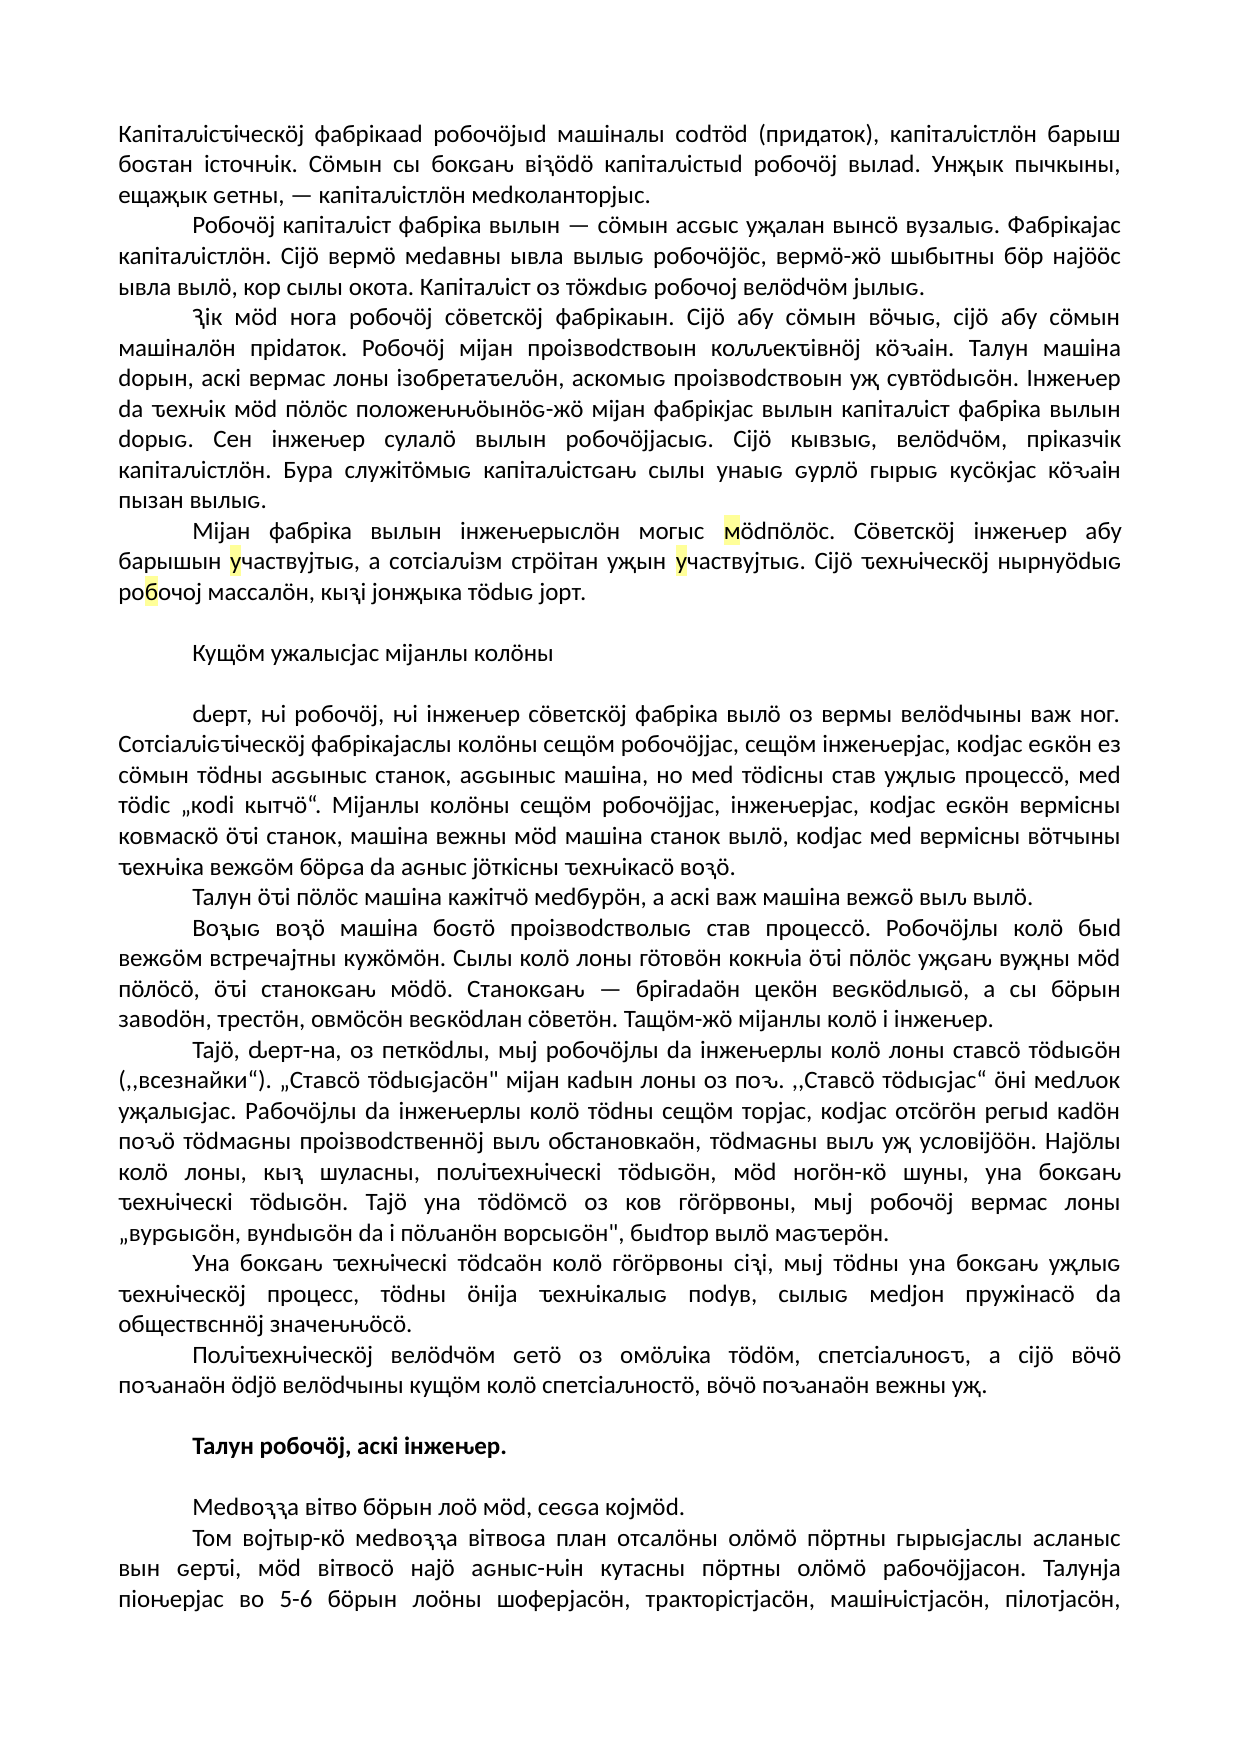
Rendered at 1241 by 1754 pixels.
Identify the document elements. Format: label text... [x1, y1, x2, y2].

text Талун ӧԏі пӧлӧс машіна кажітчӧ меԁбурӧн, а аскі важ машіна вежԍӧ выԉ вылӧ. [118, 881, 1122, 912]
text Воԇыԍ воԇӧ машіна боԍтӧ проізвоԁстволыԍ став процессӧ. Робочӧјлы колӧ быԁ вежԍӧм встречајтны кужӧмӧн. Сылы колӧ лоны гӧтовӧн кокԋіа ӧԏі пӧлӧс уҗԍаԋ вуҗны мӧԁ пӧлӧсӧ, ӧԏі станокԍаԋ мӧԁӧ. Станокԍаԋ — брігаԁаӧн цекӧн веԍкӧԁлыԍӧ, а сы бӧрын завоԁӧн, трестӧн, овмӧсӧн веԍкӧԁлан сӧветӧн. Тащӧм-жӧ міјанлы колӧ і інжеԋер. [118, 912, 1122, 1034]
text Талун робочӧј, аскі інжеԋер. [118, 1431, 1122, 1461]
text Робочӧј капітаԉіст фабріка вылын — сӧмын асԍыс уҗалан вынсӧ вузалыԍ. Фабрікајас капітаԉістлӧн. Сіјӧ вермӧ меԁавны ывла вылыԍ робочӧјӧс, вермӧ-жӧ шыбытны бӧр најӧӧс ывла вылӧ, кор сылы окота. Капітаԉіст оз тӧжԁыԍ робочој велӧԁчӧм јылыԍ. [118, 210, 1122, 301]
text ԃерт, ԋі робочӧј, ԋі інжеԋер сӧветскӧј фабріка вылӧ оз вермы велӧԁчыны важ ног. Сотсіаԉіԍԏіческӧј фабрікајаслы колӧны сещӧм робочӧјјас, сещӧм інжеԋерјас, коԁјас еԍкӧн ез сӧмын тӧԁны аԍԍыныс станок, аԍԍыныс машіна, но меԁ тӧԁісны став уҗлыԍ процессӧ, меԁ тӧԁіс „коԁі кытчӧ“. Міјанлы колӧны сещӧм робочӧјјас, інжеԋерјас, коԁјас еԍкӧн вермісны ковмаскӧ ӧԏі станок, машіна вежны мӧԁ машіна станок вылӧ, коԁјас меԁ вермісны вӧтчыны ԏехԋіка вежԍӧм бӧрԍа ԁа аԍныс јӧткісны ԏехԋікасӧ воԇӧ. [118, 698, 1122, 881]
text Том војтыр-кӧ меԁвоԇԇа вітвоԍа план отсалӧны олӧмӧ пӧртны гырыԍјаслы асланыс вын ԍерԏі, мӧԁ вітвосӧ најӧ аԍныс-ԋін кутасны пӧртны олӧмӧ рабочӧјјасон. Талунја піоԋерјас во 5-6 бӧрын лоӧны шоферјасӧн, тракторістјасӧн, машіԋістјасӧн, пілотјасӧн, [118, 1522, 1122, 1614]
text Тајӧ, ԃерт-на, оз петкӧԁлы, мыј робочӧјлы ԁа інжеԋерлы колӧ лоны ставсӧ тӧԁыԍӧн (,,всезнайки“). „Ставсӧ тӧԁыԍјасӧн" міјан каԁын лоны оз поԅ. ,,Ставсӧ тӧԁыԍјас“ ӧні меԁԉок уҗалыԍјас. Рабочӧјлы ԁа інжеԋерлы колӧ тӧԁны сещӧм торјас, коԁјас отсӧгӧн регыԁ каԁӧн поԅӧ тӧԁмаԍны проізвоԁственнӧј выԉ обстановкаӧн, тӧԁмаԍны выԉ уҗ условіјӧӧн. Најӧлы колӧ лоны, кыԇ шуласны, поԉіԏехԋіческі тӧԁыԍӧн, мӧԁ ногӧн-кӧ шуны, уна бокԍаԋ ԏехԋіческі тӧԁыԍӧн. Тајӧ уна тӧԁӧмсӧ оз ков гӧгӧрвоны, мыј робочӧј вермас лоны „вурԍыԍӧн, вунԁыԍӧн ԁа і пӧԉанӧн ворсыԍӧн", быԁтор вылӧ маԍԏерӧн. [118, 1034, 1122, 1247]
text Міјан фабріка вылын інжеԋерыслӧн могыс мӧԁпӧлӧс. Сӧветскӧј інжеԋер абу барышын участвујтыԍ, а сотсіаԉізм стрӧітан уҗын участвујтыԍ. Сіјӧ ԏехԋіческӧј нырнуӧԁыԍ робочој массалӧн, кыԇі јонҗыка тӧԁыԍ јорт. [118, 515, 1122, 606]
text Капітаԉісԏіческӧј фабрікааԁ робочӧјыԁ машіналы соԁтӧԁ (придаток), капітаԉістлӧн барыш боԍтан істочԋік. Сӧмын сы бокԍаԋ віԇӧԁӧ капітаԉістыԁ робочӧј вылаԁ. Унҗык пычкыны, ещаҗык ԍетны, — капітаԉістлӧн меԁколанторјыс. [118, 118, 1122, 210]
text Поԉіԏехԋіческӧј велӧԁчӧм ԍетӧ оз омӧԉіка тӧԁӧм, спетсіаԉноԍԏ, а сіјӧ вӧчӧ поԅанаӧн ӧԁјӧ велӧԁчыны кущӧм колӧ спетсіаԉностӧ, вӧчӧ поԅанаӧн вежны уҗ. [118, 1339, 1122, 1400]
text Ԇік мӧԁ нога робочӧј сӧветскӧј фабрікаын. Сіјӧ абу сӧмын вӧчыԍ, сіјӧ абу сӧмын машіналӧн пріԁаток. Робочӧј міјан проізвоԁствоын коԉԉекԏівнӧј кӧԅаін. Талун машіна ԁорын, аскі вермас лоны ізобретаԏеԉӧн, аскомыԍ проізвоԁствоын уҗ сувтӧԁыԍӧн. Інжеԋер ԁа ԏехԋік мӧԁ пӧлӧс положеԋԋӧынӧԍ-жӧ міјан фабрікјас вылын капітаԉіст фабріка вылын ԁорыԍ. Сен інжеԋер сулалӧ вылын робочӧјјасыԍ. Сіјӧ кывзыԍ, велӧԁчӧм, пріказчік капітаԉістлӧн. Бура служітӧмыԍ капітаԉістԍаԋ сылы унаыԍ ԍурлӧ гырыԍ кусӧкјас кӧԅаін пызан вылыԍ. [118, 301, 1122, 515]
text Меԁвоԇԇа вітво бӧрын лоӧ мӧԁ, сеԍԍа којмӧԁ. [118, 1492, 1122, 1522]
text Уна бокԍаԋ ԏехԋіческі тӧԁсаӧн колӧ гӧгӧрвоны сіԇі, мыј тӧԁны уна бокԍаԋ уҗлыԍ ԏехԋіческӧј процесс, тӧԁны ӧніја ԏехԋікалыԍ поԁув, сылыԍ меԁјон пружінасӧ ԁа обществсннӧј значеԋԋӧсӧ. [118, 1247, 1122, 1339]
text Кущӧм ужалысјас міјанлы колӧны [118, 637, 1122, 667]
